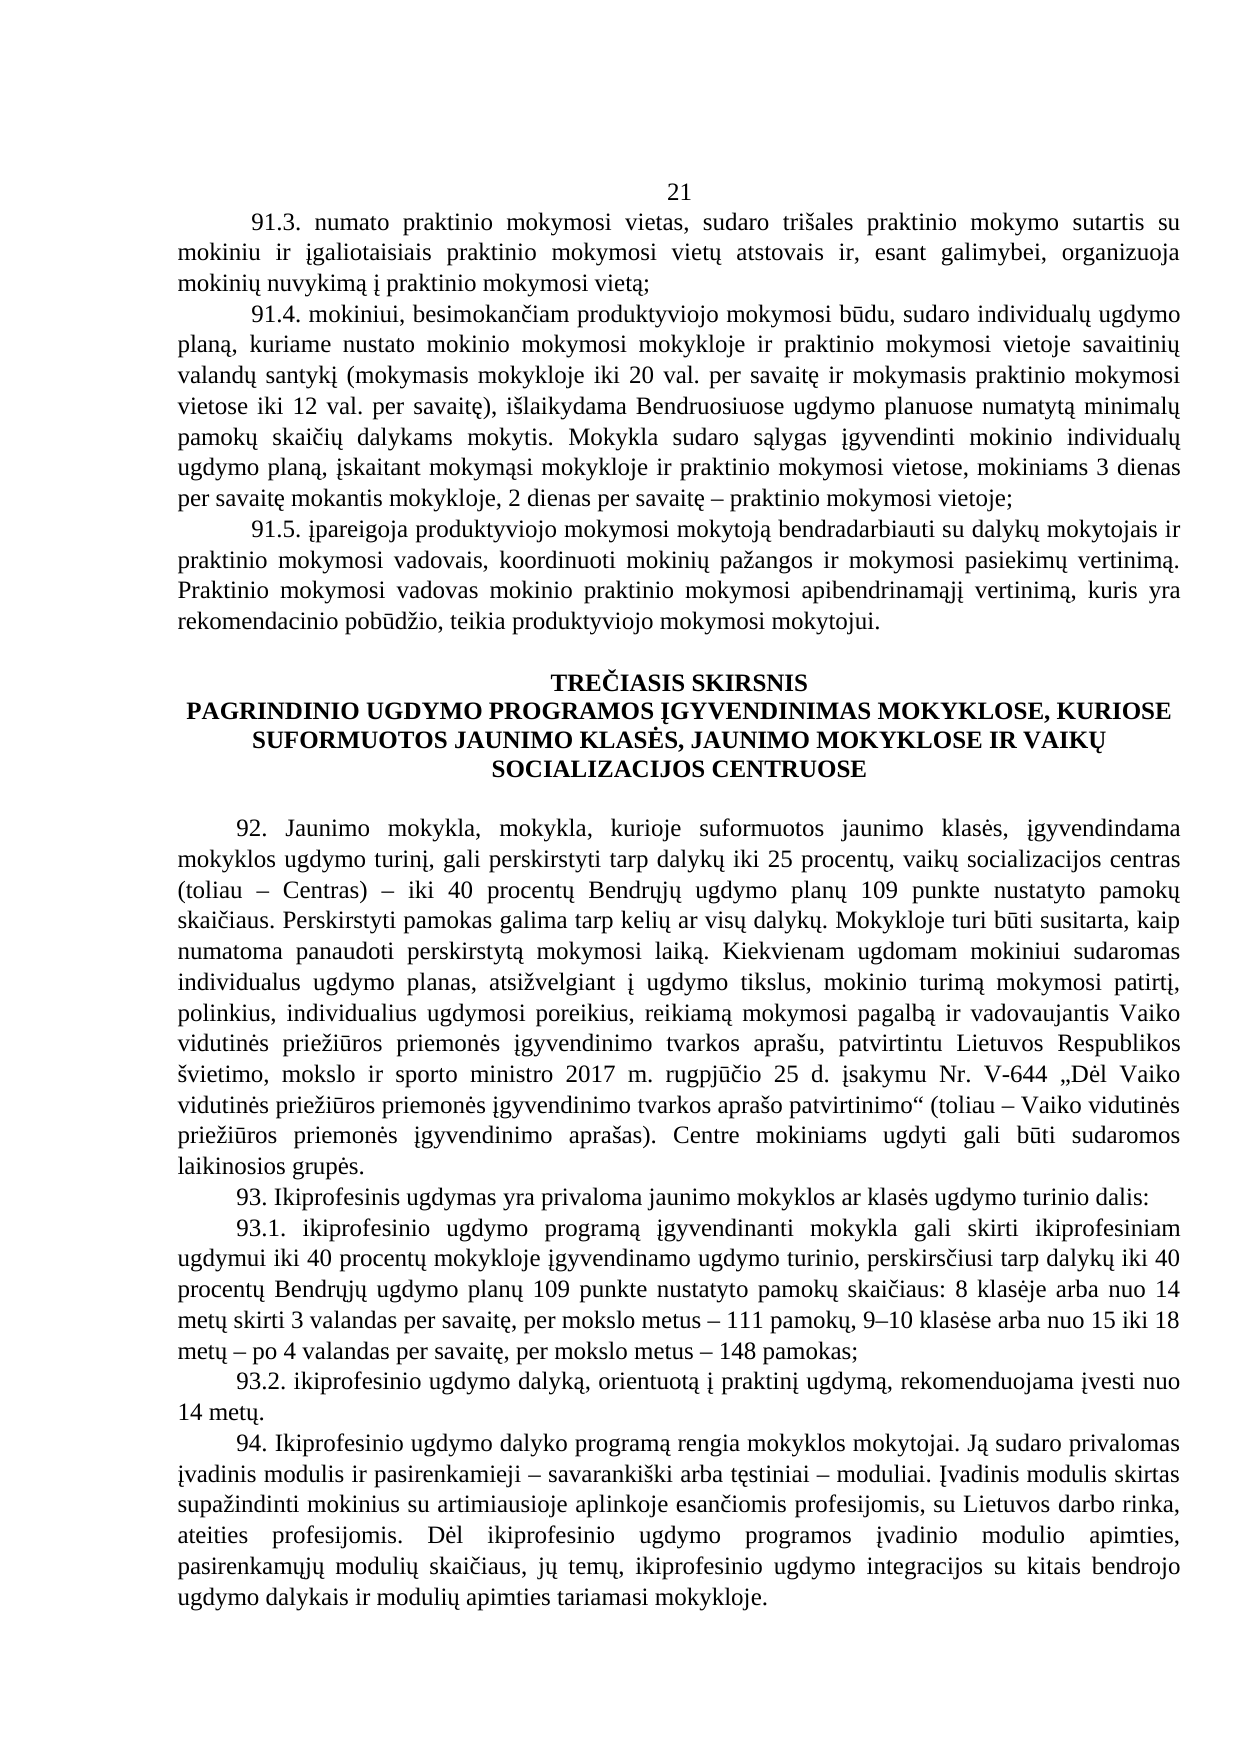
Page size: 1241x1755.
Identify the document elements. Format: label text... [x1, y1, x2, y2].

text 91.5. įpareigoja produktyviojo mokymosi mokytoją bendradarbiauti su dalykų mokytojais ir praktinio mokymosi vadovais, koordinuoti mokinių pažangos ir mokymosi pasiekimų vertinimą. Praktinio mokymosi vadovas mokinio praktinio mokymosi apibendrinamąjį vertinimą, kuris yra rekomendacinio pobūdžio, teikia produktyviojo mokymosi mokytojui. [177, 514, 1181, 635]
text 93.2. ikiprofesinio ugdymo dalyką, orientuotą į praktinį ugdymą, rekomenduojama įvesti nuo 14 metų. [177, 1366, 1181, 1426]
text 93.1. ikiprofesinio ugdymo programą įgyvendinanti mokykla gali skirti ikiprofesiniam ugdymui iki 40 procentų mokykloje įgyvendinamo ugdymo turinio, perskirsčiusi tarp dalykų iki 40 procentų Bendrųjų ugdymo planų 109 punkte nustatyto pamokų skaičiaus: 8 klasėje arba nuo 14 metų skirti 3 valandas per savaitę, per mokslo metus – 111 pamokų, 9–10 klasėse arba nuo 15 iki 18 metų – po 4 valandas per savaitę, per mokslo metus – 148 pamokas; [177, 1213, 1181, 1364]
text PAGRINDINIO UGDYMO PROGRAMOS ĮGYVENDINIMAS MOKYKLOSE, KURIOSE SUFORMUOTOS JAUNIMO KLASĖS, JAUNIMO MOKYKLOSE IR VAIKŲ SOCIALIZACIJOS CENTRUOSE [177, 696, 1181, 783]
text TREČIASIS SKIRSNIS [177, 668, 1181, 696]
text 93. Ikiprofesinis ugdymas yra privaloma jaunimo mokyklos ar klasės ugdymo turinio dalis: [177, 1182, 1181, 1211]
text 91.3. numato praktinio mokymosi vietas, sudaro trišales praktinio mokymo sutartis su mokiniu ir įgaliotaisiais praktinio mokymosi vietų atstovais ir, esant galimybei, organizuoja mokinių nuvykimą į praktinio mokymosi vietą; [177, 207, 1181, 297]
text 91.4. mokiniui, besimokančiam produktyviojo mokymosi būdu, sudaro individualų ugdymo planą, kuriame nustato mokinio mokymosi mokykloje ir praktinio mokymosi vietoje savaitinių valandų santykį (mokymasis mokykloje iki 20 val. per savaitę ir mokymasis praktinio mokymosi vietose iki 12 val. per savaitę), išlaikydama Bendruosiuose ugdymo planuose numatytą minimalų pamokų skaičių dalykams mokytis. Mokykla sudaro sąlygas įgyvendinti mokinio individualų ugdymo planą, įskaitant mokymąsi mokykloje ir praktinio mokymosi vietose, mokiniams 3 dienas per savaitę mokantis mokykloje, 2 dienas per savaitę – praktinio mokymosi vietoje; [177, 299, 1181, 512]
text 92. Jaunimo mokykla, mokykla, kurioje suformuotos jaunimo klasės, įgyvendindama mokyklos ugdymo turinį, gali perskirstyti tarp dalykų iki 25 procentų, vaikų socializacijos centras (toliau – Centras) – iki 40 procentų Bendrųjų ugdymo planų 109 punkte nustatyto pamokų skaičiaus. Perskirstyti pamokas galima tarp kelių ar visų dalykų. Mokykloje turi būti susitarta, kaip numatoma panaudoti perskirstytą mokymosi laiką. Kiekvienam ugdomam mokiniui sudaromas individualus ugdymo planas, atsižvelgiant į ugdymo tikslus, mokinio turimą mokymosi patirtį, polinkius, individualius ugdymosi poreikius, reikiamą mokymosi pagalbą ir vadovaujantis Vaiko vidutinės priežiūros priemonės įgyvendinimo tvarkos aprašu, patvirtintu Lietuvos Respublikos švietimo, mokslo ir sporto ministro 2017 m. rugpjūčio 25 d. įsakymu Nr. V-644 „Dėl Vaiko vidutinės priežiūros priemonės įgyvendinimo tvarkos aprašo patvirtinimo“ (toliau – Vaiko vidutinės priežiūros priemonės įgyvendinimo aprašas). Centre mokiniams ugdyti gali būti sudaromos laikinosios grupės. [177, 813, 1181, 1180]
text 94. Ikiprofesinio ugdymo dalyko programą rengia mokyklos mokytojai. Ją sudaro privalomas įvadinis modulis ir pasirenkamieji – savarankiški arba tęstiniai – moduliai. Įvadinis modulis skirtas supažindinti mokinius su artimiausioje aplinkoje esančiomis profesijomis, su Lietuvos darbo rinka, ateities profesijomis. Dėl ikiprofesinio ugdymo programos įvadinio modulio apimties, pasirenkamųjų modulių skaičiaus, jų temų, ikiprofesinio ugdymo integracijos su kitais bendrojo ugdymo dalykais ir modulių apimties tariamasi mokykloje. [177, 1428, 1181, 1610]
